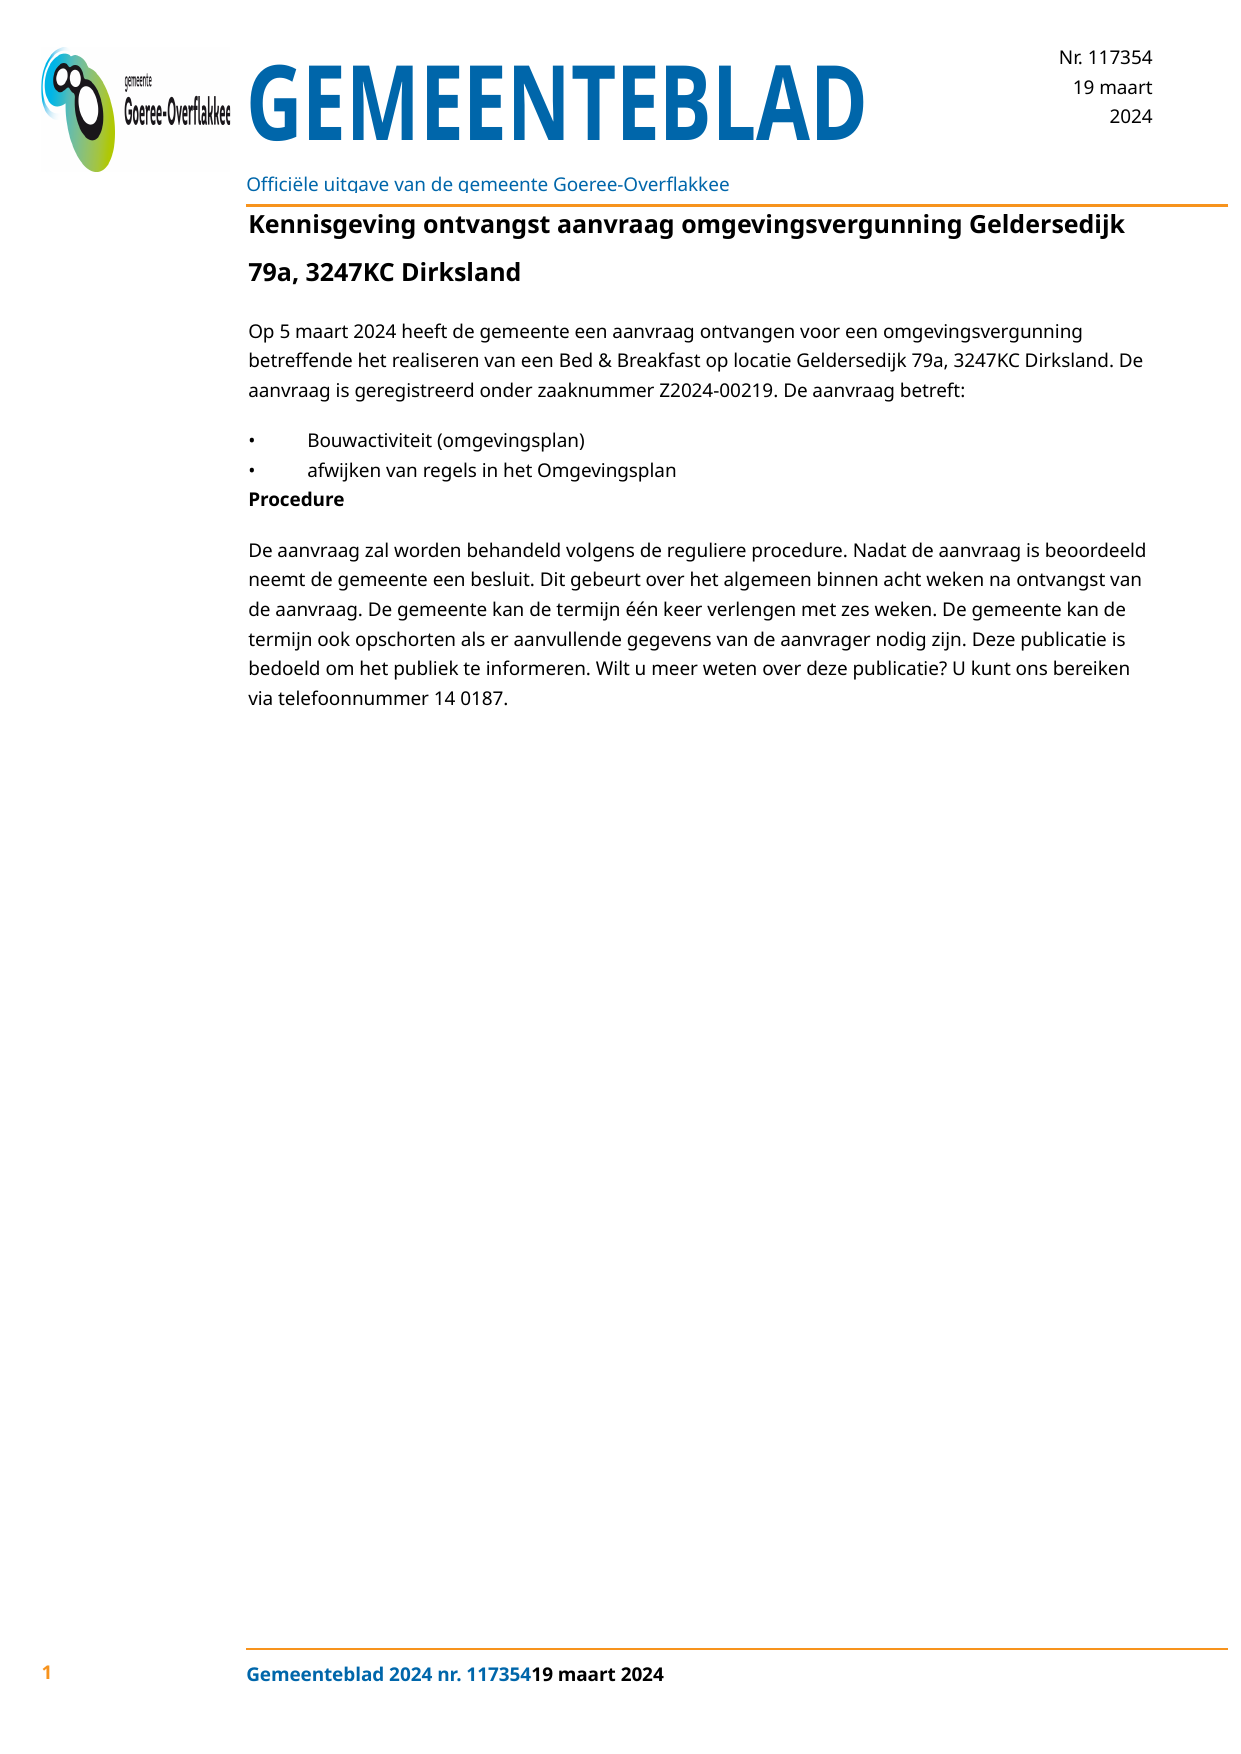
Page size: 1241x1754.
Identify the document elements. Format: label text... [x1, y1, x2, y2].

text Procedure [248, 487, 1152, 512]
text Op 5 maart 2024 heeft de gemeente een aanvraag ontvangen voor een omgevingsvergunning betreffende het realiseren van een Bed & Breakfast op locatie Geldersedijk 79a, 3247KC Dirksland. De aanvraag is geregistreerd onder zaaknummer Z2024-00219. De aanvraag betreft: [248, 318, 1152, 403]
picture [41, 47, 231, 172]
list afwijken van regels in het Omgevingsplan [248, 457, 1152, 483]
text Kennisgeving ontvangst aanvraag omgevingsvergunning Geldersedijk 79a, 3247KC Dirksland [248, 207, 1152, 288]
list Bouwactiviteit (omgevingsplan) [248, 427, 1152, 453]
text De aanvraag zal worden behandeld volgens de reguliere procedure. Nadat de aanvraag is beoordeeld neemt de gemeente een besluit. Dit gebeurt over het algemeen binnen acht weken na ontvangst van de aanvraag. De gemeente kan de termijn één keer verlengen met zes weken. De gemeente kan de termijn ook opschorten als er aanvullende gegevens van de aanvrager nodig zijn. Deze publicatie is bedoeld om het publiek te informeren. Wilt u meer weten over deze publicatie? U kunt ons bereiken via telefoonnummer 14 0187. [248, 537, 1152, 711]
